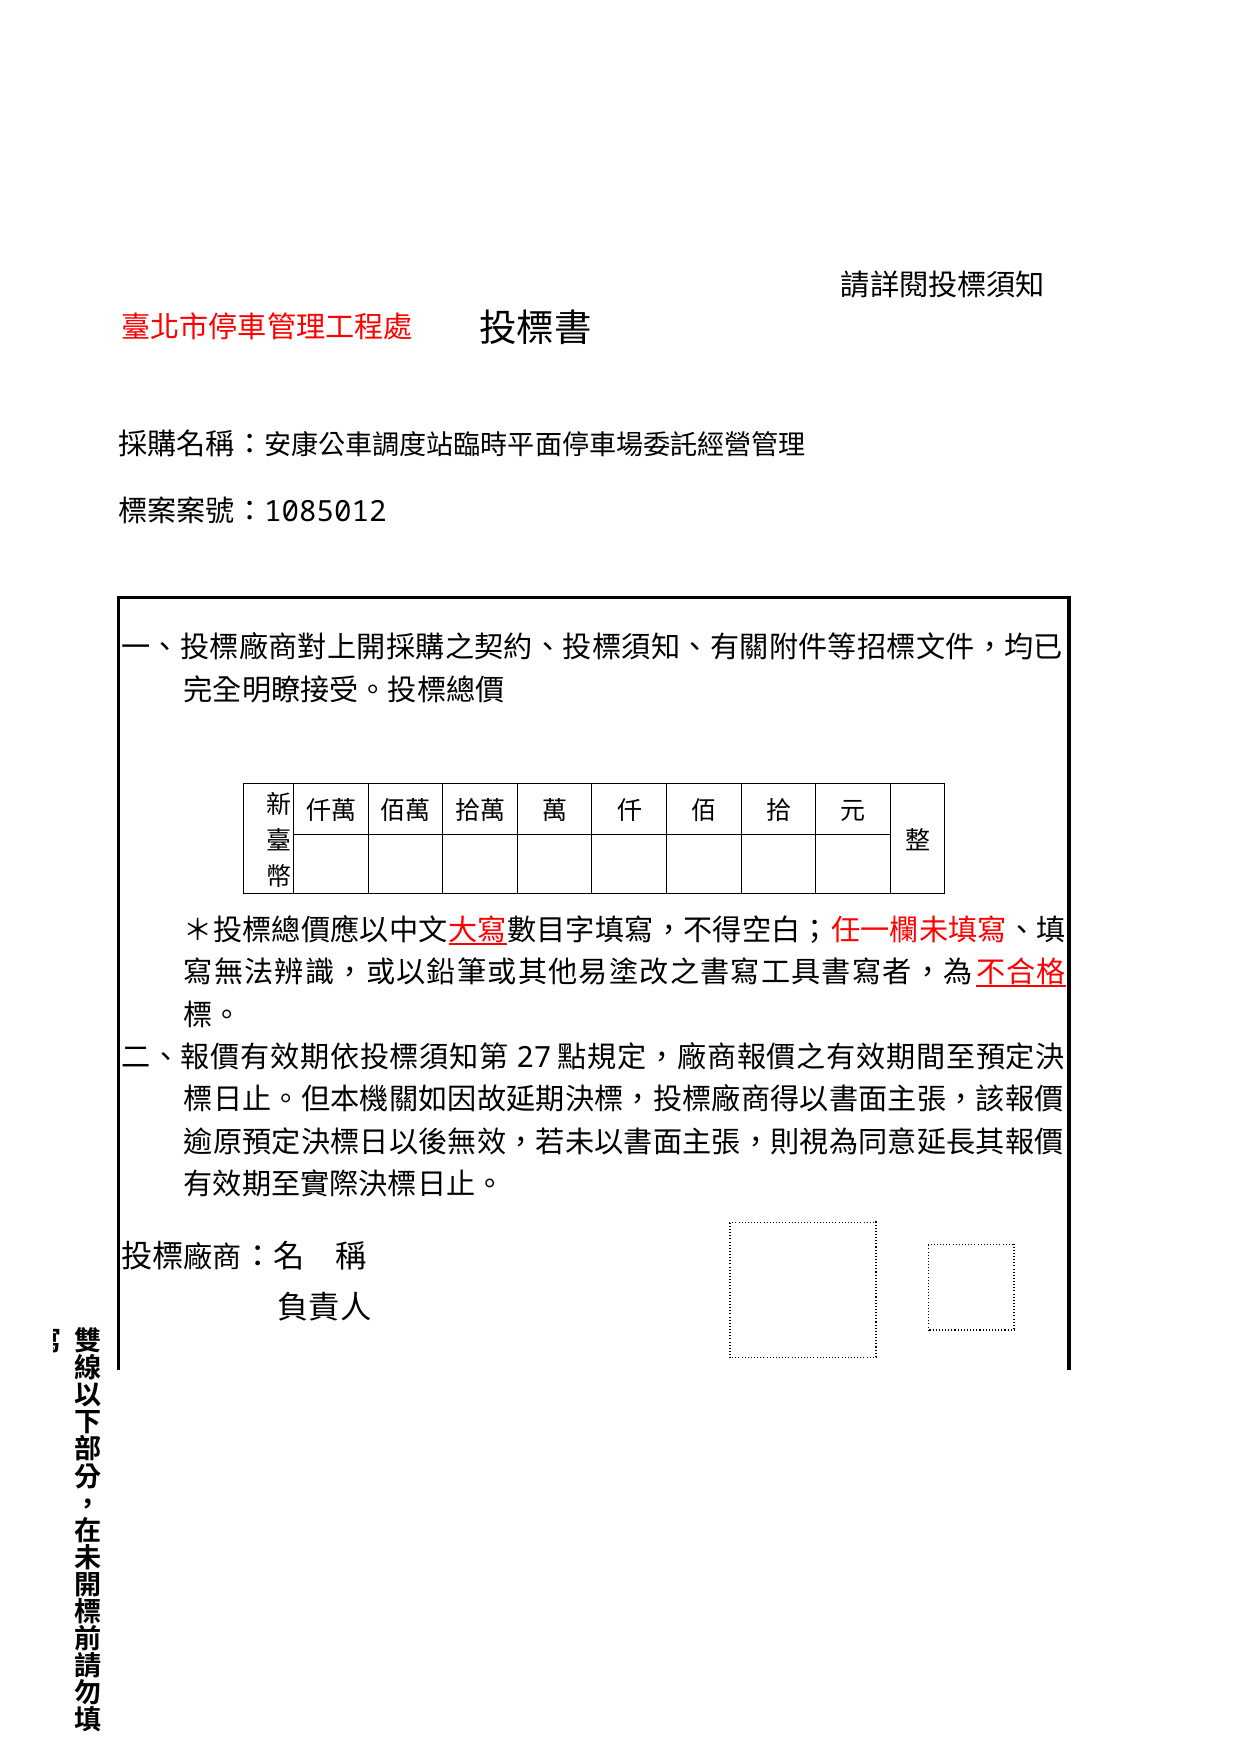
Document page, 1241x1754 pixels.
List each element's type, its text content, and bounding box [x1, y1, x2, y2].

table_header 拾 [742, 784, 815, 833]
table_header 請詳閱投標須知 [809, 221, 1058, 408]
table_cell [294, 835, 368, 893]
table_header 佰萬 [369, 784, 442, 833]
table_cell [518, 835, 591, 893]
table_header 一、投標廠商對上開採購之契約、投標須知、有關附件等招標文件，均已完全明瞭接受。投標總價 ＊投標總價應以中文大寫數目字填寫，不得空白；任一欄未填寫、填寫無法辨識，或以鉛筆或其他易塗改之書寫工具書寫者，為不合格標。 二、報價有效期依投標須知第27點規定，廠商報價之有效期間至預定決標日止。但本機關如因故延期決標，投標廠商得以書面主張，該報價逾原預定決標日以後無效，若未以書面主張，則視為同意延長其報價有效期至實際決標日止。 投標廠商：名 稱 負責人 [46, 1312, 115, 1754]
table_header 萬 [518, 784, 591, 833]
table_header 仟萬 [294, 784, 368, 833]
table_cell [369, 835, 442, 893]
table_header 整 [891, 784, 944, 893]
table_cell [816, 835, 890, 893]
table_header 新臺幣 [244, 784, 293, 893]
table_header 一、投標廠商對上開採購之契約、投標須知、有關附件等招標文件，均已完全明瞭接受。投標總價 ＊投標總價應以中文大寫數目字填寫，不得空白；任一欄未填寫、填寫無法辨識，或以鉛筆或其他易塗改之書寫工具書寫者，為不合格標。 二、報價有效期依投標須知第27點規定，廠商報價之有效期間至預定決標日止。但本機關如因故延期決標，投標廠商得以書面主張，該報價逾原預定決標日以後無效，若未以書面主張，則視為同意延長其報價有效期至實際決標日止。 投標廠商：名 稱 負責人 [1071, 1334, 1146, 1745]
text 標案案號：1085012 [118, 488, 1122, 530]
table_header 拾萬 [443, 784, 517, 833]
text 採購名稱：安康公車調度站臨時平面停車場委託經營管理 [118, 421, 1063, 463]
table_header 臺北市停車管理工程處 [118, 221, 458, 408]
table_header 一、投標廠商對上開採購之契約、投標須知、有關附件等招標文件，均已完全明瞭接受。投標總價 ＊投標總價應以中文大寫數目字填寫，不得空白；任一欄未填寫、填寫無法辨識，或以鉛筆或其他易塗改之書寫工具書寫者，為不合格標。 二、報價有效期依投標須知第27點規定，廠商報價之有效期間至預定決標日止。但本機關如因故延期決標，投標廠商得以書面主張，該報價逾原預定決標日以後無效，若未以書面主張，則視為同意延長其報價有效期至實際決標日止。 投標廠商：名 稱 負責人 [120, 599, 1067, 1370]
table_cell [667, 835, 741, 893]
table_cell [592, 835, 666, 893]
table_header 佰 [667, 784, 741, 833]
table_cell [443, 835, 517, 893]
table_header 元 [816, 784, 890, 833]
table_cell [742, 835, 815, 893]
table_header 投標書 [459, 221, 808, 408]
table_header 仟 [592, 784, 666, 833]
